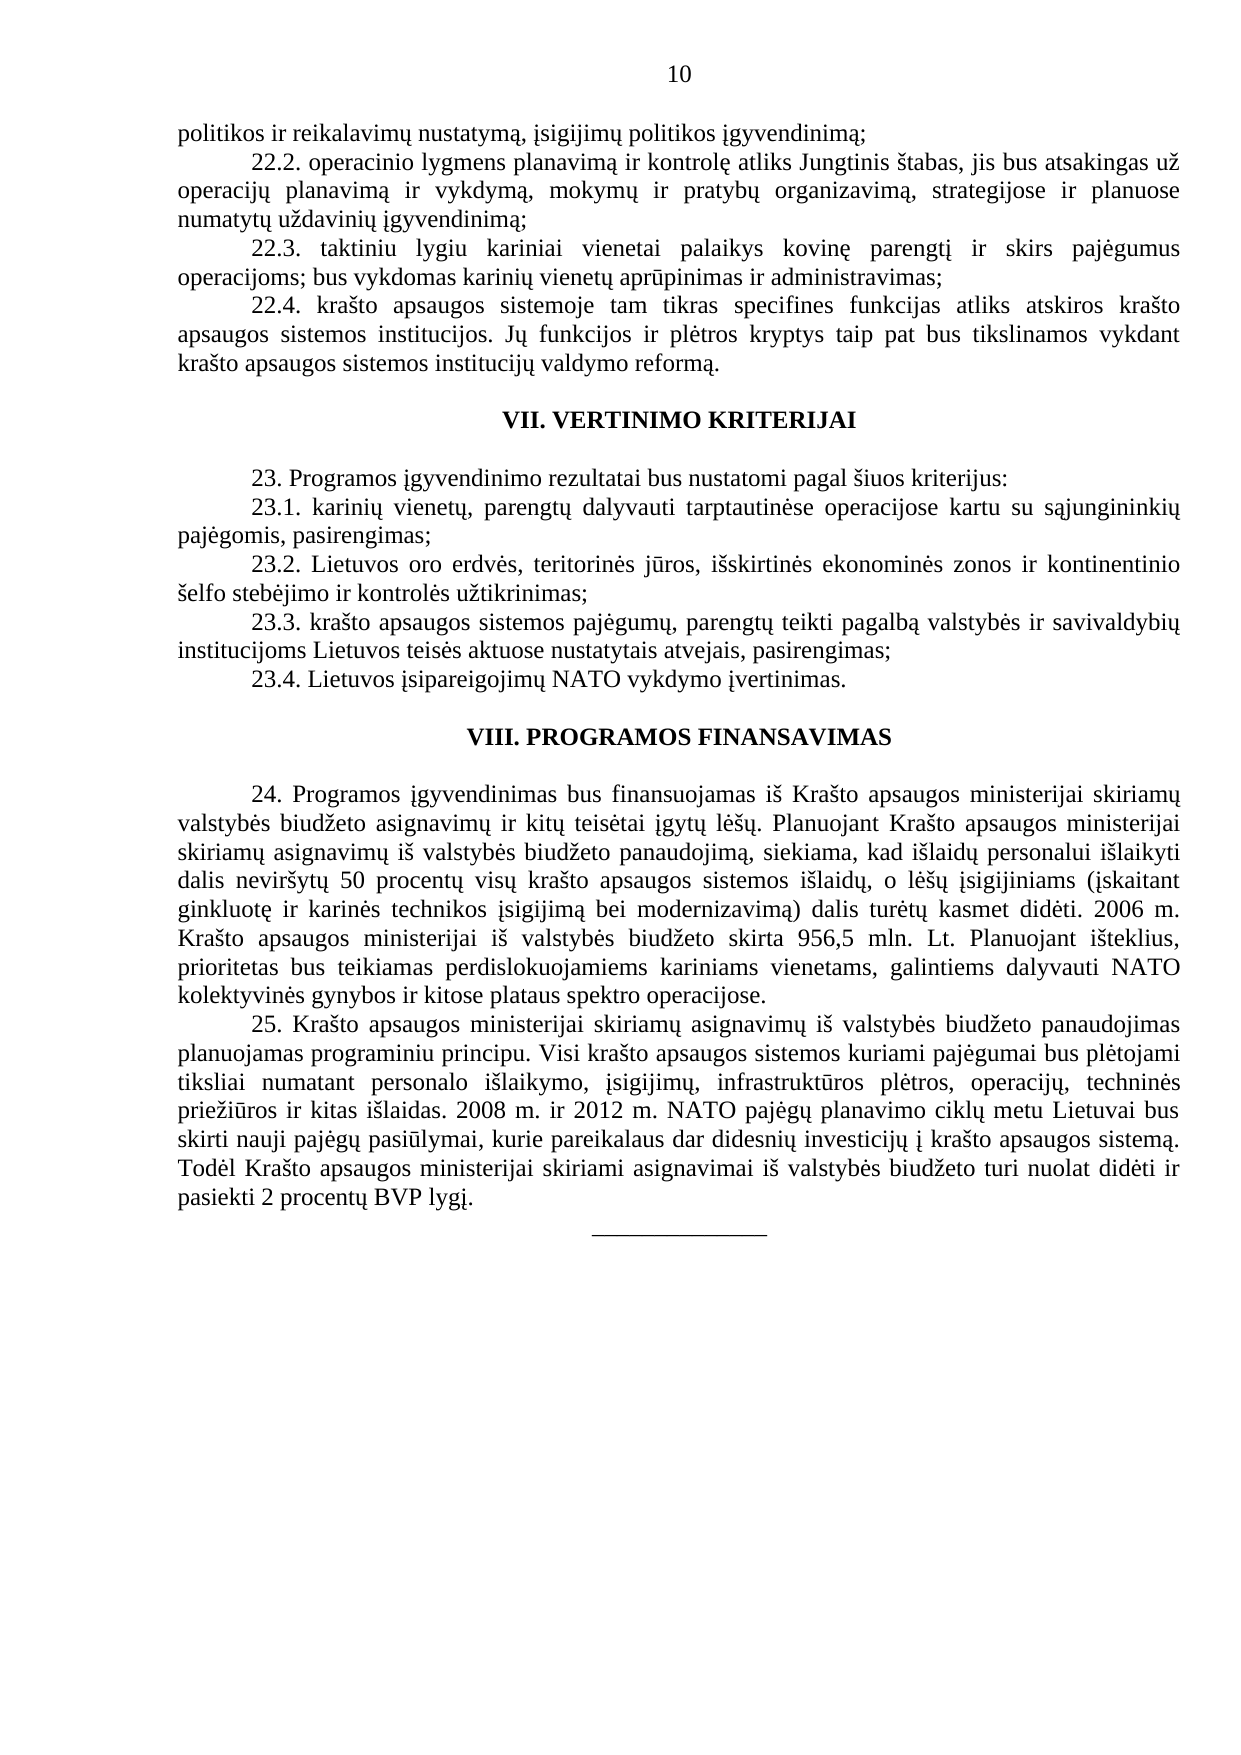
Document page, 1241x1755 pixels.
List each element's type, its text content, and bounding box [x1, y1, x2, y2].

text 23. Programos įgyvendinimo rezultatai bus nustatomi pagal šiuos kriterijus: [177, 463, 1181, 492]
text 23.2. Lietuvos oro erdvės, teritorinės jūros, išskirtinės ekonominės zonos ir kontinentinio šelfo stebėjimo ir kontrolės užtikrinimas; [177, 549, 1181, 607]
text 22.3. taktiniu lygiu kariniai vienetai palaikys kovinę parengtį ir skirs pajėgumus operacijoms; bus vykdomas karinių vienetų aprūpinimas ir administravimas; [177, 233, 1181, 291]
text 22.2. operacinio lygmens planavimą ir kontrolę atliks Jungtinis štabas, jis bus atsakingas už operacijų planavimą ir vykdymą, mokymų ir pratybų organizavimą, strategijose ir planuose numatytų uždavinių įgyvendinimą; [177, 147, 1181, 233]
text 23.1. karinių vienetų, parengtų dalyvauti tarptautinėse operacijose kartu su sąjungininkių pajėgomis, pasirengimas; [177, 492, 1181, 549]
text 24. Programos įgyvendinimas bus finansuojamas iš Krašto apsaugos ministerijai skiriamų valstybės biudžeto asignavimų ir kitų teisėtai įgytų lėšų. Planuojant Krašto apsaugos ministerijai skiriamų asignavimų iš valstybės biudžeto panaudojimą, siekiama, kad išlaidų personalui išlaikyti dalis neviršytų 50 procentų visų krašto apsaugos sistemos išlaidų, o lėšų įsigijiniams (įskaitant ginkluotę ir karinės technikos įsigijimą bei modernizavimą) dalis turėtų kasmet didėti. 2006 m. Krašto apsaugos ministerijai iš valstybės biudžeto skirta 956,5 mln. Lt. Planuojant išteklius, prioritetas bus teikiamas perdislokuojamiems kariniams vienetams, galintiems dalyvauti NATO kolektyvinės gynybos ir kitose plataus spektro operacijose. [177, 779, 1181, 1009]
text VII. VERTINIMO KRITERIJAI [177, 406, 1181, 434]
text 25. Krašto apsaugos ministerijai skiriamų asignavimų iš valstybės biudžeto panaudojimas planuojamas programiniu principu. Visi krašto apsaugos sistemos kuriami pajėgumai bus plėtojami tiksliai numatant personalo išlaikymo, įsigijimų, infrastruktūros plėtros, operacijų, techninės priežiūros ir kitas išlaidas. 2008 m. ir 2012 m. NATO pajėgų planavimo ciklų metu Lietuvai bus skirti nauji pajėgų pasiūlymai, kurie pareikalaus dar didesnių investicijų į krašto apsaugos sistemą. Todėl Krašto apsaugos ministerijai skiriami asignavimai iš valstybės biudžeto turi nuolat didėti ir pasiekti 2 procentų BVP lygį. [177, 1009, 1181, 1211]
text 23.3. krašto apsaugos sistemos pajėgumų, parengtų teikti pagalbą valstybės ir savivaldybių institucijoms Lietuvos teisės aktuose nustatytais atvejais, pasirengimas; [177, 607, 1181, 664]
text politikos ir reikalavimų nustatymą, įsigijimų politikos įgyvendinimą; [177, 118, 1181, 147]
text 22.4. krašto apsaugos sistemoje tam tikras specifines funkcijas atliks atskiros krašto apsaugos sistemos institucijos. Jų funkcijos ir plėtros kryptys taip pat bus tikslinamos vykdant krašto apsaugos sistemos institucijų valdymo reformą. [177, 291, 1181, 377]
text ______________ [177, 1211, 1181, 1239]
text 23.4. Lietuvos įsipareigojimų NATO vykdymo įvertinimas. [177, 664, 1181, 693]
text VIII. PROGRAMOS FINANSAVIMAS [177, 722, 1181, 751]
